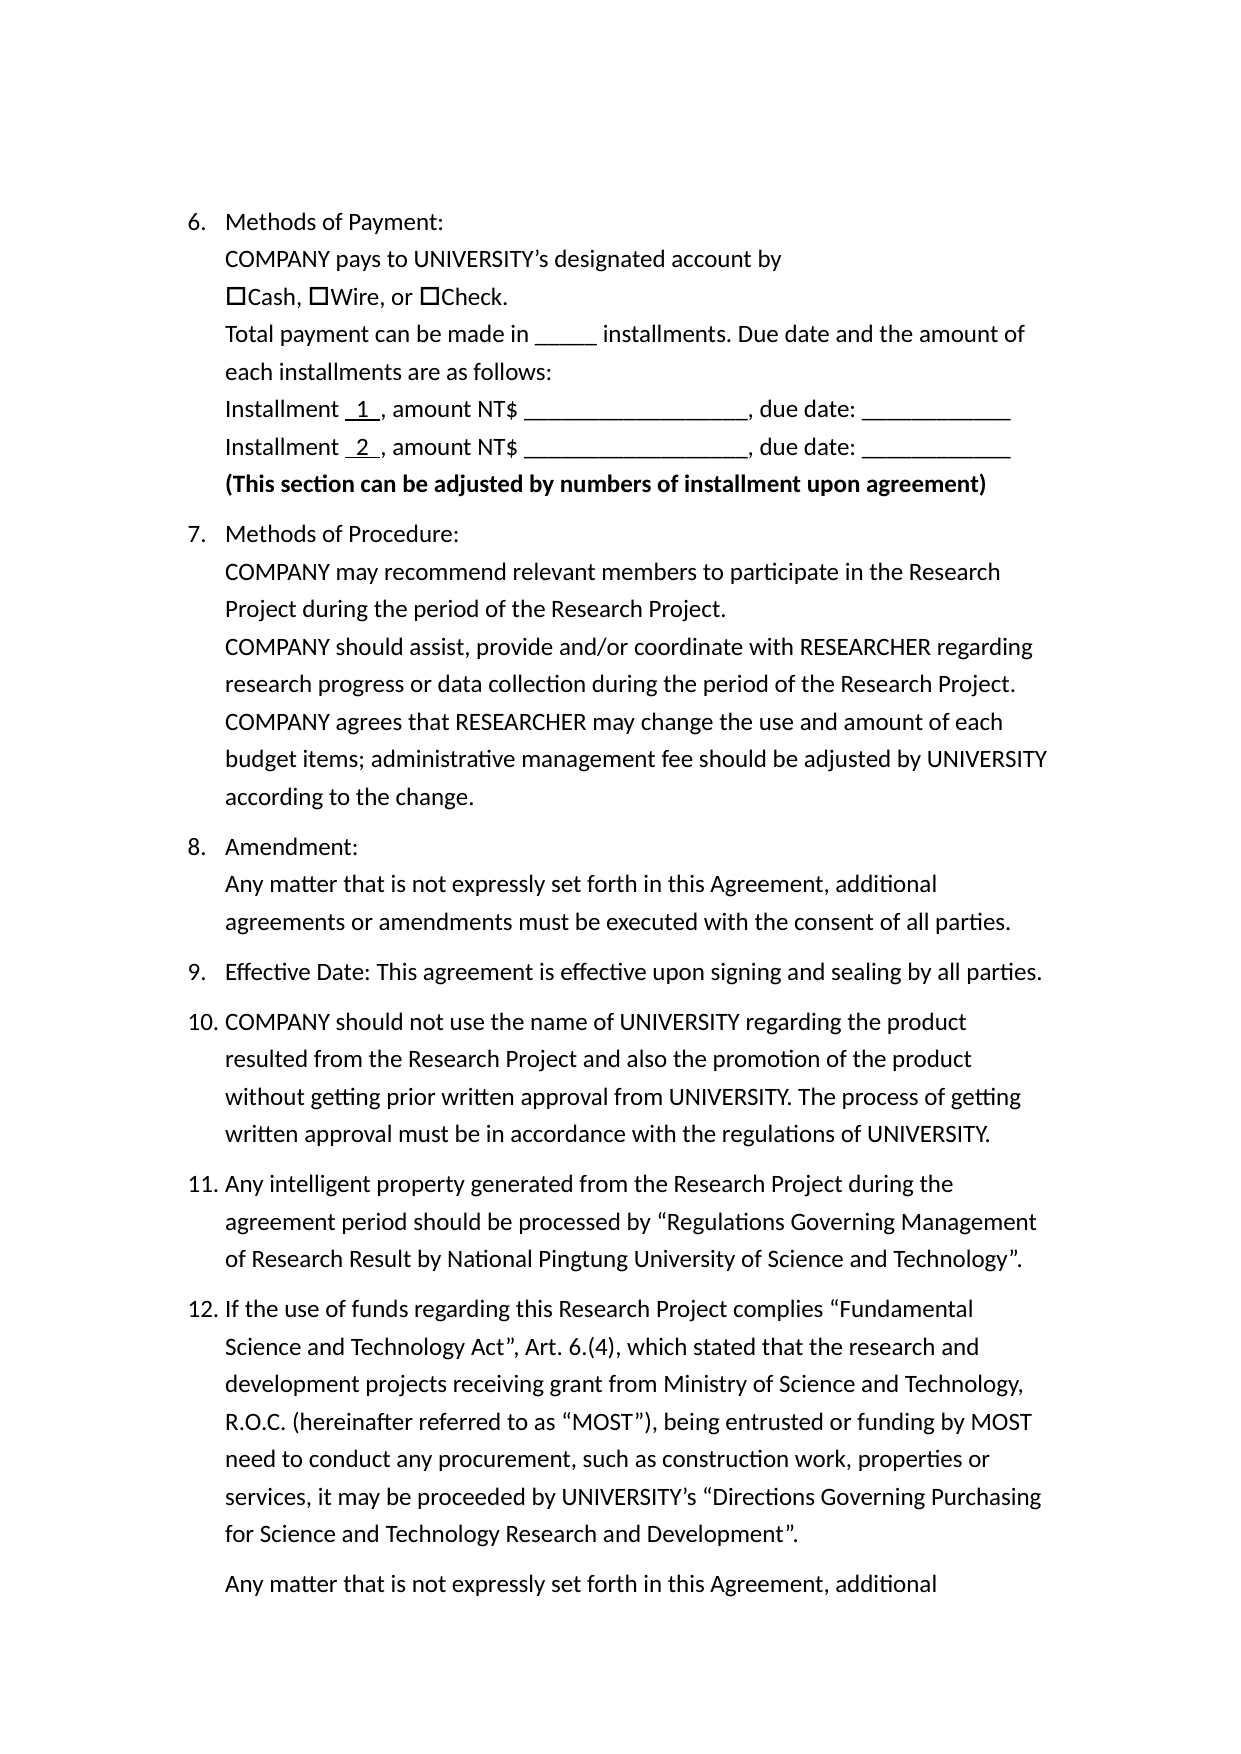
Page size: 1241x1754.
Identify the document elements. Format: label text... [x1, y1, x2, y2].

list Any intelligent property generated from the Research Project during the agreement period should be processed by “Regulations Governing Management of Research Result by National Pingtung University of Science and Technology”. [187, 1162, 1053, 1275]
list COMPANY should not use the name of UNIVERSITY regarding the product resulted from the Research Project and also the promotion of the product without getting prior written approval from UNIVERSITY. The process of getting written approval must be in accordance with the regulations of UNIVERSITY. [187, 1000, 1053, 1150]
text Any matter that is not expressly set forth in this Agreement, additional [225, 1562, 1053, 1600]
list Amendment: Any matter that is not expressly set forth in this Agreement, additional agreements or amendments must be executed with the consent of all parties. [187, 825, 1053, 937]
list Methods of Procedure: COMPANY may recommend relevant members to participate in the Research Project during the period of the Research Project. COMPANY should assist, provide and/or coordinate with RESEARCHER regarding research progress or data collection during the period of the Research Project. COMPANY agrees that RESEARCHER may change the use and amount of each budget items; administrative management fee should be adjusted by UNIVERSITY according to the change. [187, 512, 1053, 812]
list Methods of Payment: COMPANY pays to UNIVERSITY’s designated account by Cash, Wire, or Check. Total payment can be made in _____ installments. Due date and the amount of each installments are as follows: Installment 1 , amount NT$ __________________, due date: ____________ Installment 2 , amount NT$ __________________, due date: ____________ (This section can be adjusted by numbers of installment upon agreement) [187, 200, 1053, 500]
list If the use of funds regarding this Research Project complies “Fundamental Science and Technology Act”, Art. 6.(4), which stated that the research and development projects receiving grant from Ministry of Science and Technology, R.O.C. (hereinafter referred to as “MOST”), being entrusted or funding by MOST need to conduct any procurement, such as construction work, properties or services, it may be proceeded by UNIVERSITY’s “Directions Governing Purchasing for Science and Technology Research and Development”. [187, 1287, 1053, 1550]
list Effective Date: This agreement is effective upon signing and sealing by all parties. [187, 950, 1053, 987]
